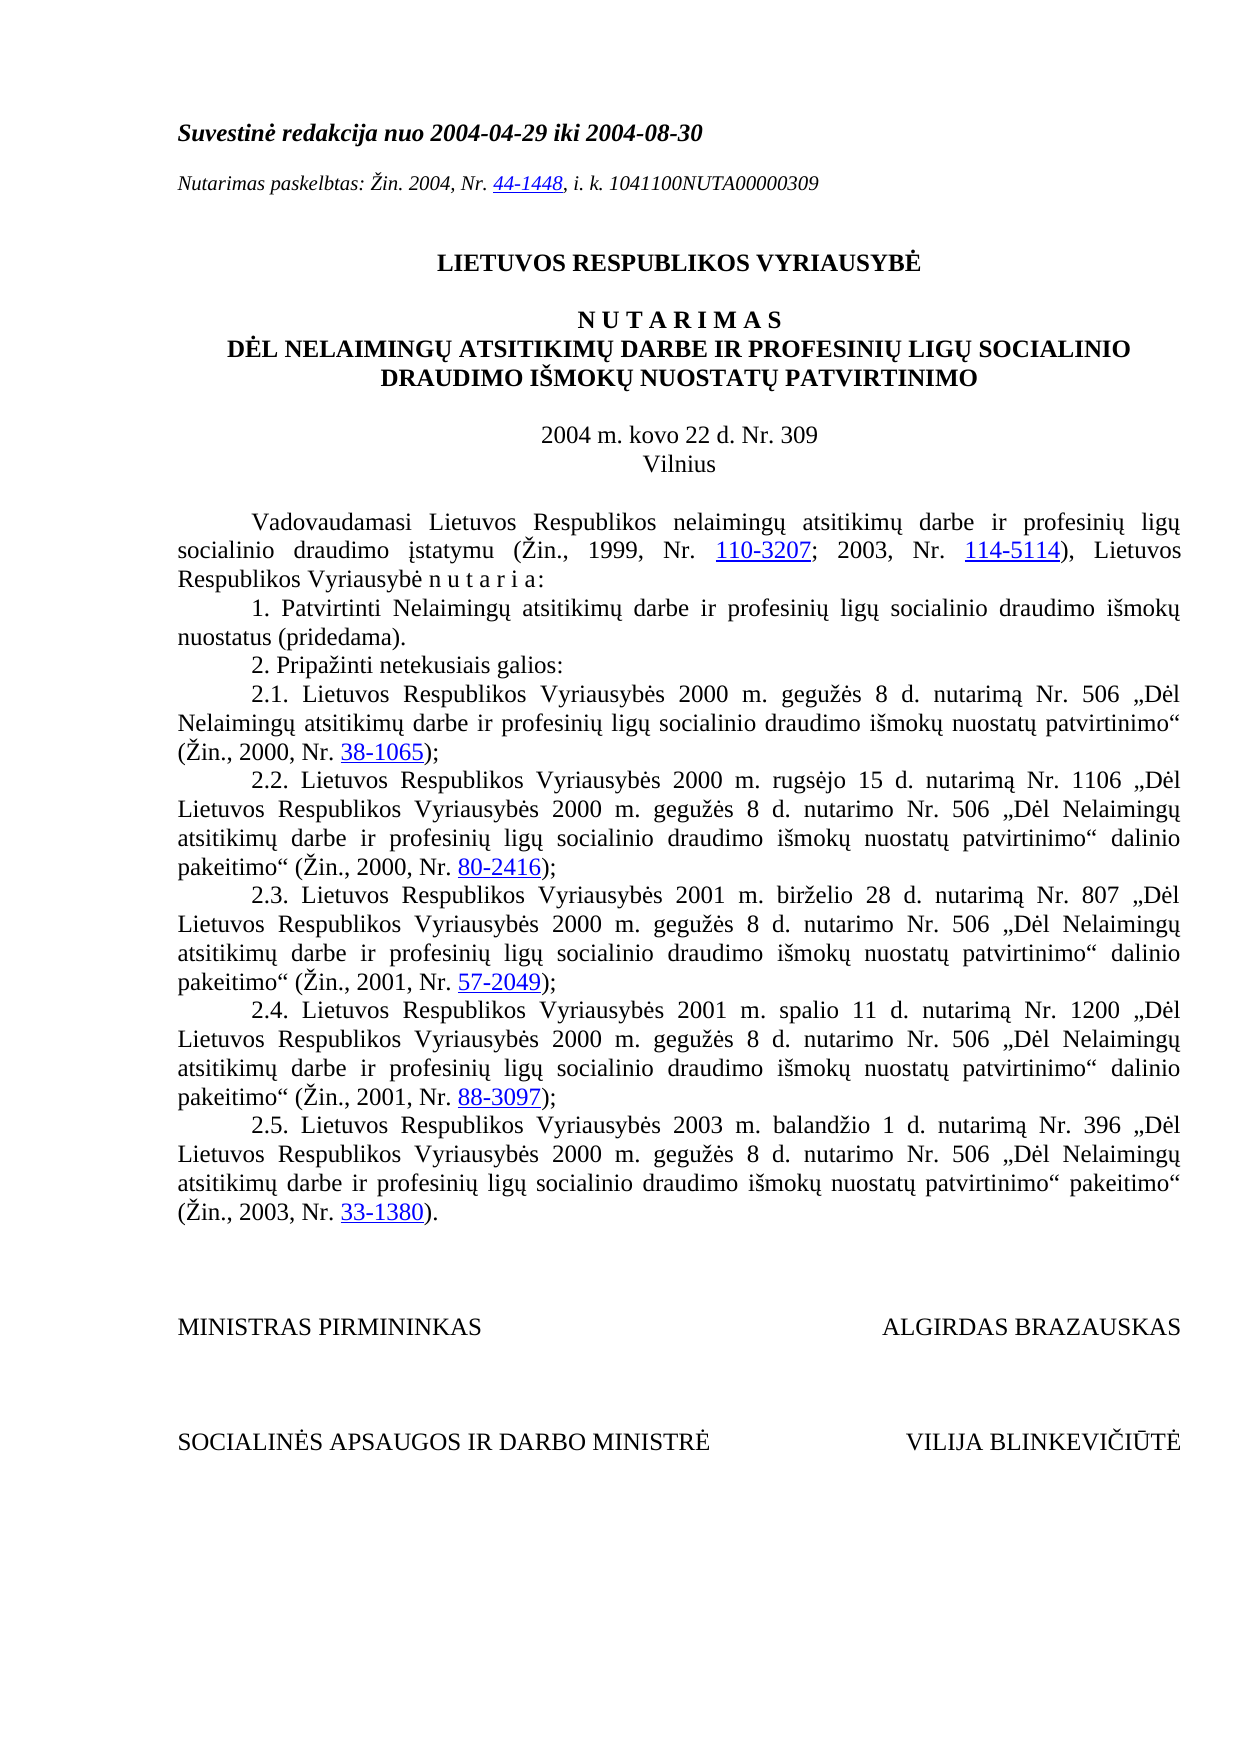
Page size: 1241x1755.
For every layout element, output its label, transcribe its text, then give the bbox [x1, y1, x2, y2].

text Vilnius [177, 449, 1181, 478]
text 2004 m. kovo 22 d. Nr. 309 [177, 420, 1181, 449]
text 1. Patvirtinti Nelaimingų atsitikimų darbe ir profesinių ligų socialinio draudimo išmokų nuostatus (pridedama). [177, 593, 1181, 650]
text Socialinės apsaugos ir darbo ministrė Vilija Blinkevičiūtė [177, 1427, 1181, 1455]
text Suvestinė redakcija nuo 2004-04-29 iki 2004-08-30 [177, 118, 1181, 147]
text Nutarimas paskelbtas: Žin. 2004, Nr. 44-1448, i. k. 1041100NUTA00000309 [177, 171, 1181, 195]
text Ministras Pirmininkas Algirdas Brazauskas [177, 1312, 1181, 1340]
text LIETUVOS RESPUBLIKOS VYRIAUSYBĖ [177, 248, 1181, 277]
text Vadovaudamasi Lietuvos Respublikos nelaimingų atsitikimų darbe ir profesinių ligų socialinio draudimo įstatymu (Žin., 1999, Nr. 110-3207; 2003, Nr. 114-5114), Lietuvos Respublikos Vyriausybė nutaria: [177, 507, 1181, 593]
text N U T A R I M A S [177, 305, 1181, 334]
text 2.3. Lietuvos Respublikos Vyriausybės 2001 m. birželio 28 d. nutarimą Nr. 807 „Dėl Lietuvos Respublikos Vyriausybės 2000 m. gegužės 8 d. nutarimo Nr. 506 „Dėl Nelaimingų atsitikimų darbe ir profesinių ligų socialinio draudimo išmokų nuostatų patvirtinimo“ dalinio pakeitimo“ (Žin., 2001, Nr. 57-2049); [177, 880, 1181, 995]
text 2.5. Lietuvos Respublikos Vyriausybės 2003 m. balandžio 1 d. nutarimą Nr. 396 „Dėl Lietuvos Respublikos Vyriausybės 2000 m. gegužės 8 d. nutarimo Nr. 506 „Dėl Nelaimingų atsitikimų darbe ir profesinių ligų socialinio draudimo išmokų nuostatų patvirtinimo“ pakeitimo“ (Žin., 2003, Nr. 33-1380). [177, 1110, 1181, 1225]
text 2. Pripažinti netekusiais galios: [177, 650, 1181, 679]
text 2.2. Lietuvos Respublikos Vyriausybės 2000 m. rugsėjo 15 d. nutarimą Nr. 1106 „Dėl Lietuvos Respublikos Vyriausybės 2000 m. gegužės 8 d. nutarimo Nr. 506 „Dėl Nelaimingų atsitikimų darbe ir profesinių ligų socialinio draudimo išmokų nuostatų patvirtinimo“ dalinio pakeitimo“ (Žin., 2000, Nr. 80-2416); [177, 765, 1181, 880]
text 2.1. Lietuvos Respublikos Vyriausybės 2000 m. gegužės 8 d. nutarimą Nr. 506 „Dėl Nelaimingų atsitikimų darbe ir profesinių ligų socialinio draudimo išmokų nuostatų patvirtinimo“ (Žin., 2000, Nr. 38-1065); [177, 679, 1181, 765]
text DĖL NELAIMINGŲ ATSITIKIMŲ DARBE IR PROFESINIŲ LIGŲ SOCIALINIO DRAUDIMO IŠMOKŲ NUOSTATŲ PATVIRTINIMO [177, 334, 1181, 392]
text 2.4. Lietuvos Respublikos Vyriausybės 2001 m. spalio 11 d. nutarimą Nr. 1200 „Dėl Lietuvos Respublikos Vyriausybės 2000 m. gegužės 8 d. nutarimo Nr. 506 „Dėl Nelaimingų atsitikimų darbe ir profesinių ligų socialinio draudimo išmokų nuostatų patvirtinimo“ dalinio pakeitimo“ (Žin., 2001, Nr. 88-3097); [177, 995, 1181, 1110]
